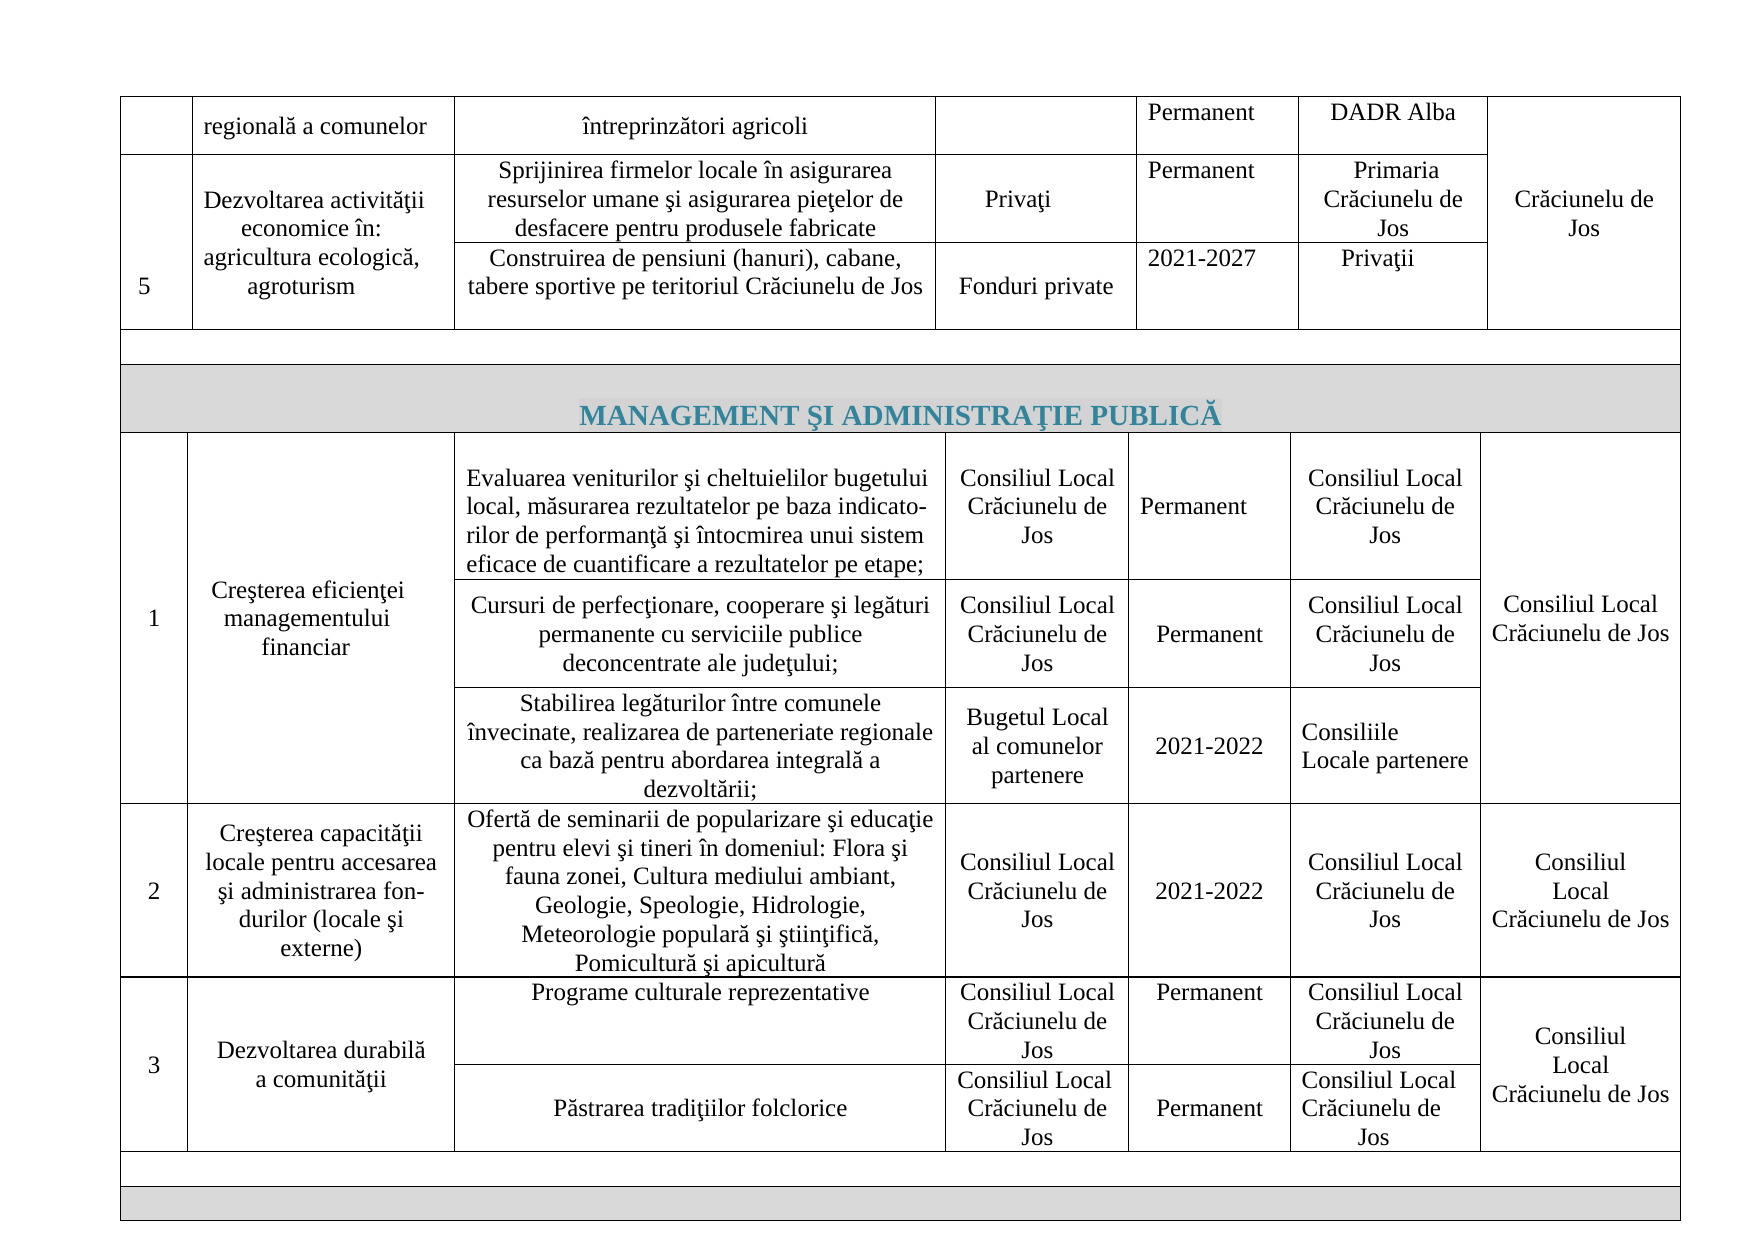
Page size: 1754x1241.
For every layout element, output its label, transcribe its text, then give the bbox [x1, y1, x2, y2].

table_cell Bugetul Local al comunelor partenere [946, 688, 1128, 803]
table_cell [1681, 154, 1687, 242]
table_cell Creşterea eficienţei managementului financiar [188, 433, 454, 803]
table_cell Consiliul Local Crăciunelu de Jos [1481, 433, 1680, 803]
table_cell Programe culturale reprezentative [455, 978, 945, 1064]
table_cell [1681, 976, 1687, 1064]
table_cell [1681, 1064, 1687, 1093]
table_cell [1681, 803, 1687, 976]
table_cell Permanent [1129, 433, 1290, 579]
table_cell [121, 330, 1680, 363]
table_cell Stabilirea legăturilor între comunele învecinate, realizarea de parteneriate regionale ca bază pentru abordarea integrală a dezvoltării; [455, 688, 945, 803]
table_cell Ofertă de seminarii de popularizare şi educaţie pentru elevi şi tineri în domeniul: Flora şi fauna zonei, Cultura mediului ambiant, Geologie, Speologie, Hidrologie, Meteorologie populară şi ştiinţifică, Pomicultură şi apicultură [455, 804, 945, 976]
table_cell Consiliul Local Crăciunelu de Jos [1481, 804, 1680, 976]
table_cell [1687, 687, 1693, 803]
table_cell [1687, 96, 1693, 154]
table_cell [1681, 364, 1687, 432]
table_cell [1681, 1186, 1687, 1220]
table_cell Consiliul Local Crăciunelu de Jos [1291, 1065, 1480, 1151]
table_cell Consiliul Local Crăciunelu de Jos [1481, 978, 1680, 1151]
table_cell Evaluarea veniturilor şi cheltuielilor bugetului local, măsurarea rezultatelor pe baza indicato-rilor de performanţă şi întocmirea unui sistem eficace de cuantificare a rezultatelor pe etape; [455, 433, 945, 579]
table_cell Crăciunelu de Jos [1488, 97, 1680, 329]
table_cell [1687, 329, 1693, 363]
table_cell Permanent [1137, 155, 1298, 242]
table_cell Consiliul Local Crăciunelu de Jos [1291, 580, 1480, 687]
table_cell [1687, 579, 1693, 687]
table_cell Consiliul Local Crăciunelu de Jos [946, 580, 1128, 687]
table_cell [1687, 154, 1693, 242]
table_cell 3 [121, 978, 187, 1151]
table_cell 5 [121, 155, 192, 329]
table_cell regională a comunelor [193, 97, 454, 154]
table_cell Dezvoltarea activităţii economice în: agricultura ecologică, agroturism [193, 155, 454, 329]
table_cell Consiliul Local Crăciunelu de Jos [946, 978, 1128, 1064]
table_cell [1687, 1064, 1693, 1093]
table_cell Construirea de pensiuni (hanuri), cabane, tabere sportive pe teritoriul Crăciunelu de Jos [455, 243, 935, 329]
table_cell întreprinzători agricoli [455, 97, 935, 154]
table_cell 2 [121, 804, 187, 976]
table_cell 2021-2022 [1129, 804, 1290, 976]
table_cell Primaria Crăciunelu de Jos [1299, 155, 1487, 242]
table_cell [1687, 432, 1693, 579]
table_cell Consiliul Local Crăciunelu de Jos [1291, 978, 1480, 1064]
table_cell [1681, 329, 1687, 363]
table_cell 2021-2027 [1137, 243, 1298, 329]
table_cell [1687, 1094, 1693, 1151]
table_cell Sprijinirea firmelor locale în asigurarea resurselor umane şi asigurarea pieţelor de desfacere pentru produsele fabricate [455, 155, 935, 242]
table_cell [936, 97, 1136, 154]
table_cell [1681, 96, 1687, 154]
table_cell [1681, 1094, 1687, 1151]
table_cell Consiliile Locale partenere [1291, 688, 1480, 803]
table_cell Privaţi [936, 155, 1136, 242]
table_cell [1681, 242, 1687, 329]
table_cell [1687, 364, 1693, 432]
table_cell Creşterea capacităţii locale pentru accesarea şi administrarea fon-durilor (locale şi externe) [188, 804, 454, 976]
table_cell Permanent [1129, 1065, 1290, 1151]
table_cell Dezvoltarea durabilă a comunităţii [188, 978, 454, 1151]
table_cell Fonduri private [936, 243, 1136, 329]
table_cell 1 [121, 433, 187, 803]
table_cell [121, 1152, 1680, 1186]
table_cell Consiliul Local Crăciunelu de Jos [1291, 433, 1480, 579]
table_cell Consiliul Local Crăciunelu de Jos [946, 804, 1128, 976]
table_cell [1681, 687, 1687, 803]
table_cell [1687, 1151, 1693, 1186]
table_cell [1687, 803, 1693, 976]
table_cell [1687, 976, 1693, 1064]
table_cell Cursuri de perfecţionare, cooperare şi legături permanente cu serviciile publice deconcentrate ale judeţului; [455, 580, 945, 687]
table_cell Permanent [1129, 580, 1290, 687]
table_cell Păstrarea tradiţiilor folclorice [455, 1065, 945, 1151]
table_cell Privaţii [1299, 243, 1487, 329]
table_cell 2021-2022 [1129, 688, 1290, 803]
table_cell Consiliul Local Crăciunelu de Jos [946, 433, 1128, 579]
table_cell [1681, 432, 1687, 579]
table_cell [121, 97, 192, 154]
table_cell [1681, 1151, 1687, 1186]
table_cell [1687, 1186, 1693, 1220]
table_cell Consiliul Local Crăciunelu de Jos [946, 1065, 1128, 1151]
table_cell [1687, 242, 1693, 329]
table_cell MANAGEMENT ŞI ADMINISTRAŢIE PUBLICĂ [121, 365, 1680, 432]
table_cell Permanent [1129, 978, 1290, 1064]
table_cell [121, 1187, 1680, 1220]
table_cell Permanent [1137, 97, 1298, 154]
table_cell Consiliul Local Crăciunelu de Jos [1291, 804, 1480, 976]
table_cell DADR Alba [1299, 97, 1487, 154]
table_cell [1681, 579, 1687, 687]
